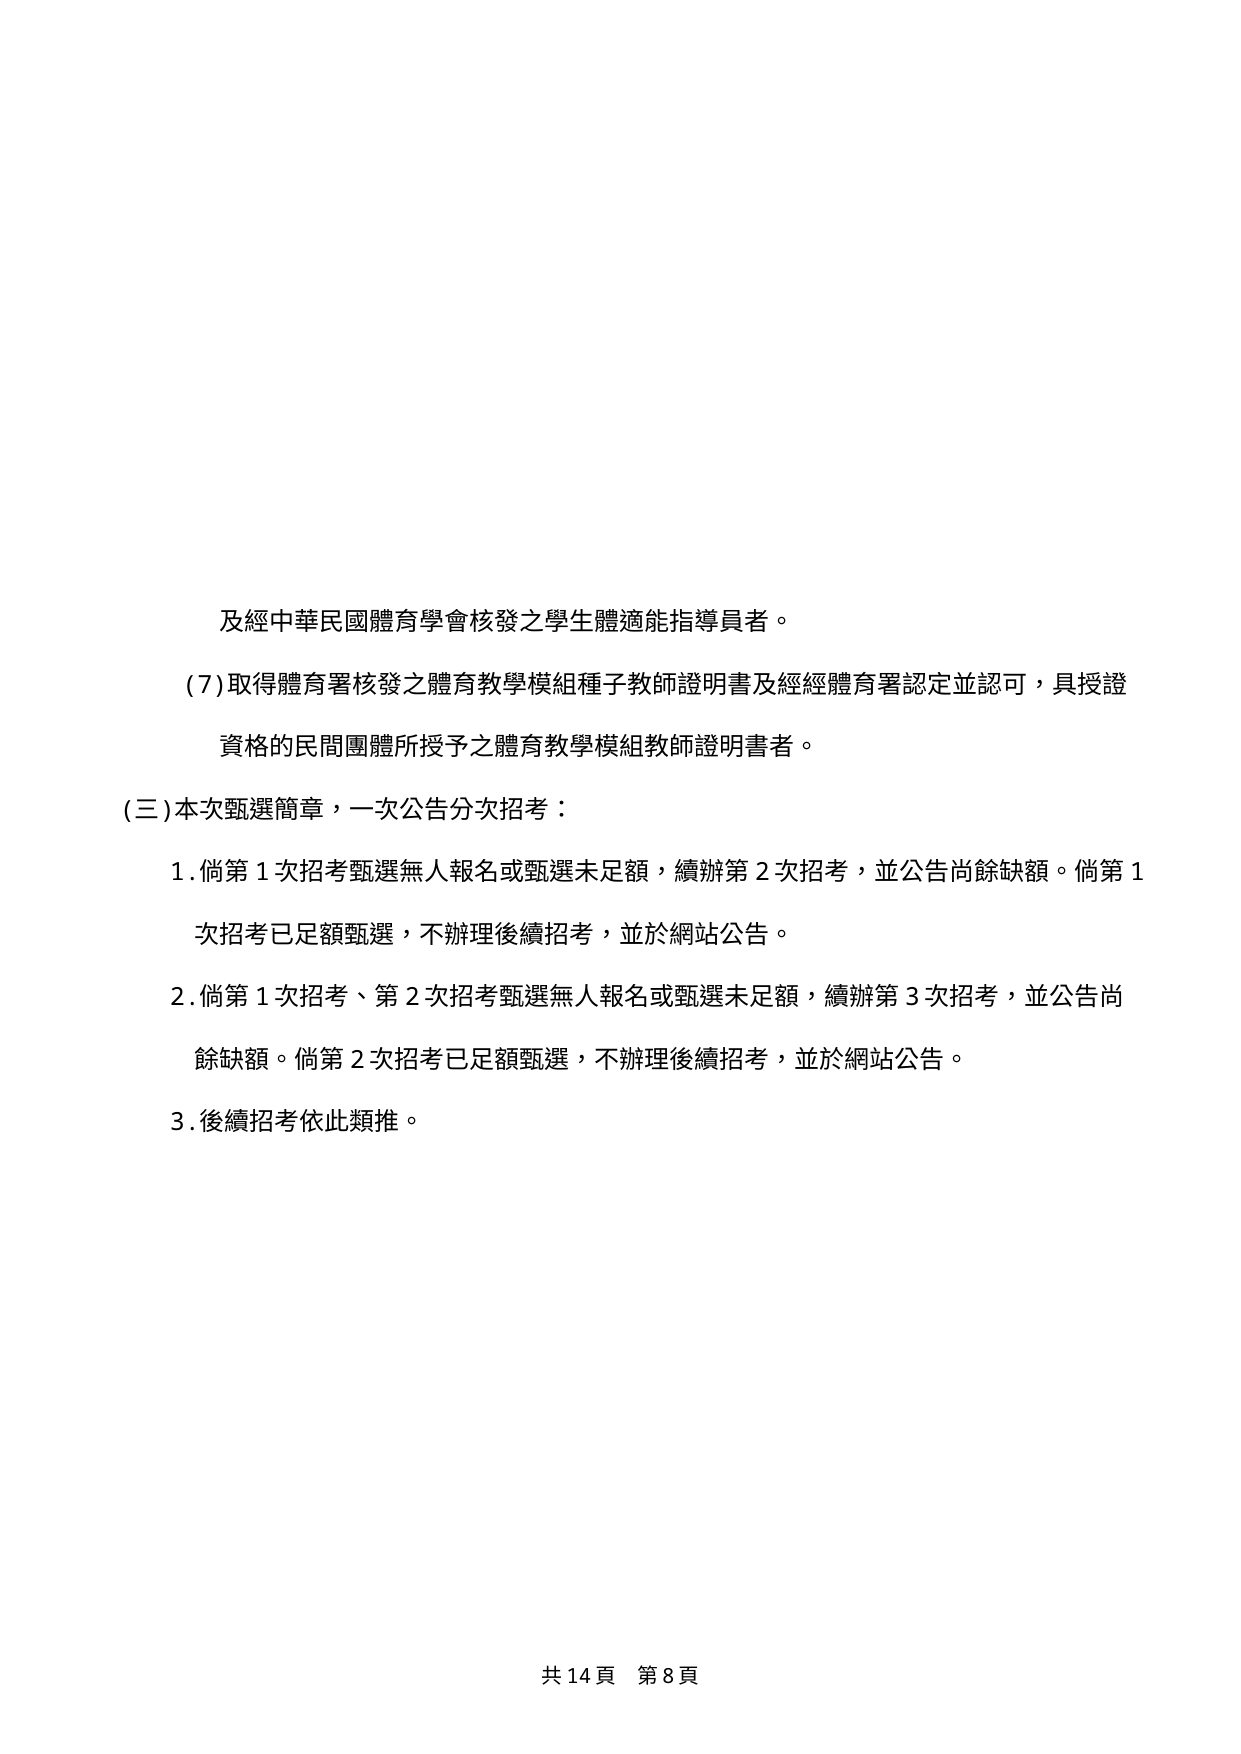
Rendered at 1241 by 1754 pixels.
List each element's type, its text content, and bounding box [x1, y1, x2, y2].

text 1.倘第1次招考甄選無人報名或甄選未足額，續辦第2次招考，並公告尚餘缺額。倘第1次招考已足額甄選，不辦理後續招考，並於網站公告。 [169, 828, 1146, 953]
text 2.倘第1次招考、第2次招考甄選無人報名或甄選未足額，續辦第3次招考，並公告尚餘缺額。倘第2次招考已足額甄選，不辦理後續招考，並於網站公告。 [169, 953, 1146, 1078]
text 及經中華民國體育學會核發之學生體適能指導員者。 [182, 578, 1146, 641]
text (三)本次甄選簡章，一次公告分次招考： [119, 766, 1146, 828]
text (7)取得體育署核發之體育教學模組種子教師證明書及經經體育署認定並認可，具授證資格的民間團體所授予之體育教學模組教師證明書者。 [182, 641, 1146, 766]
text 3.後續招考依此類推。 [169, 1078, 1146, 1141]
